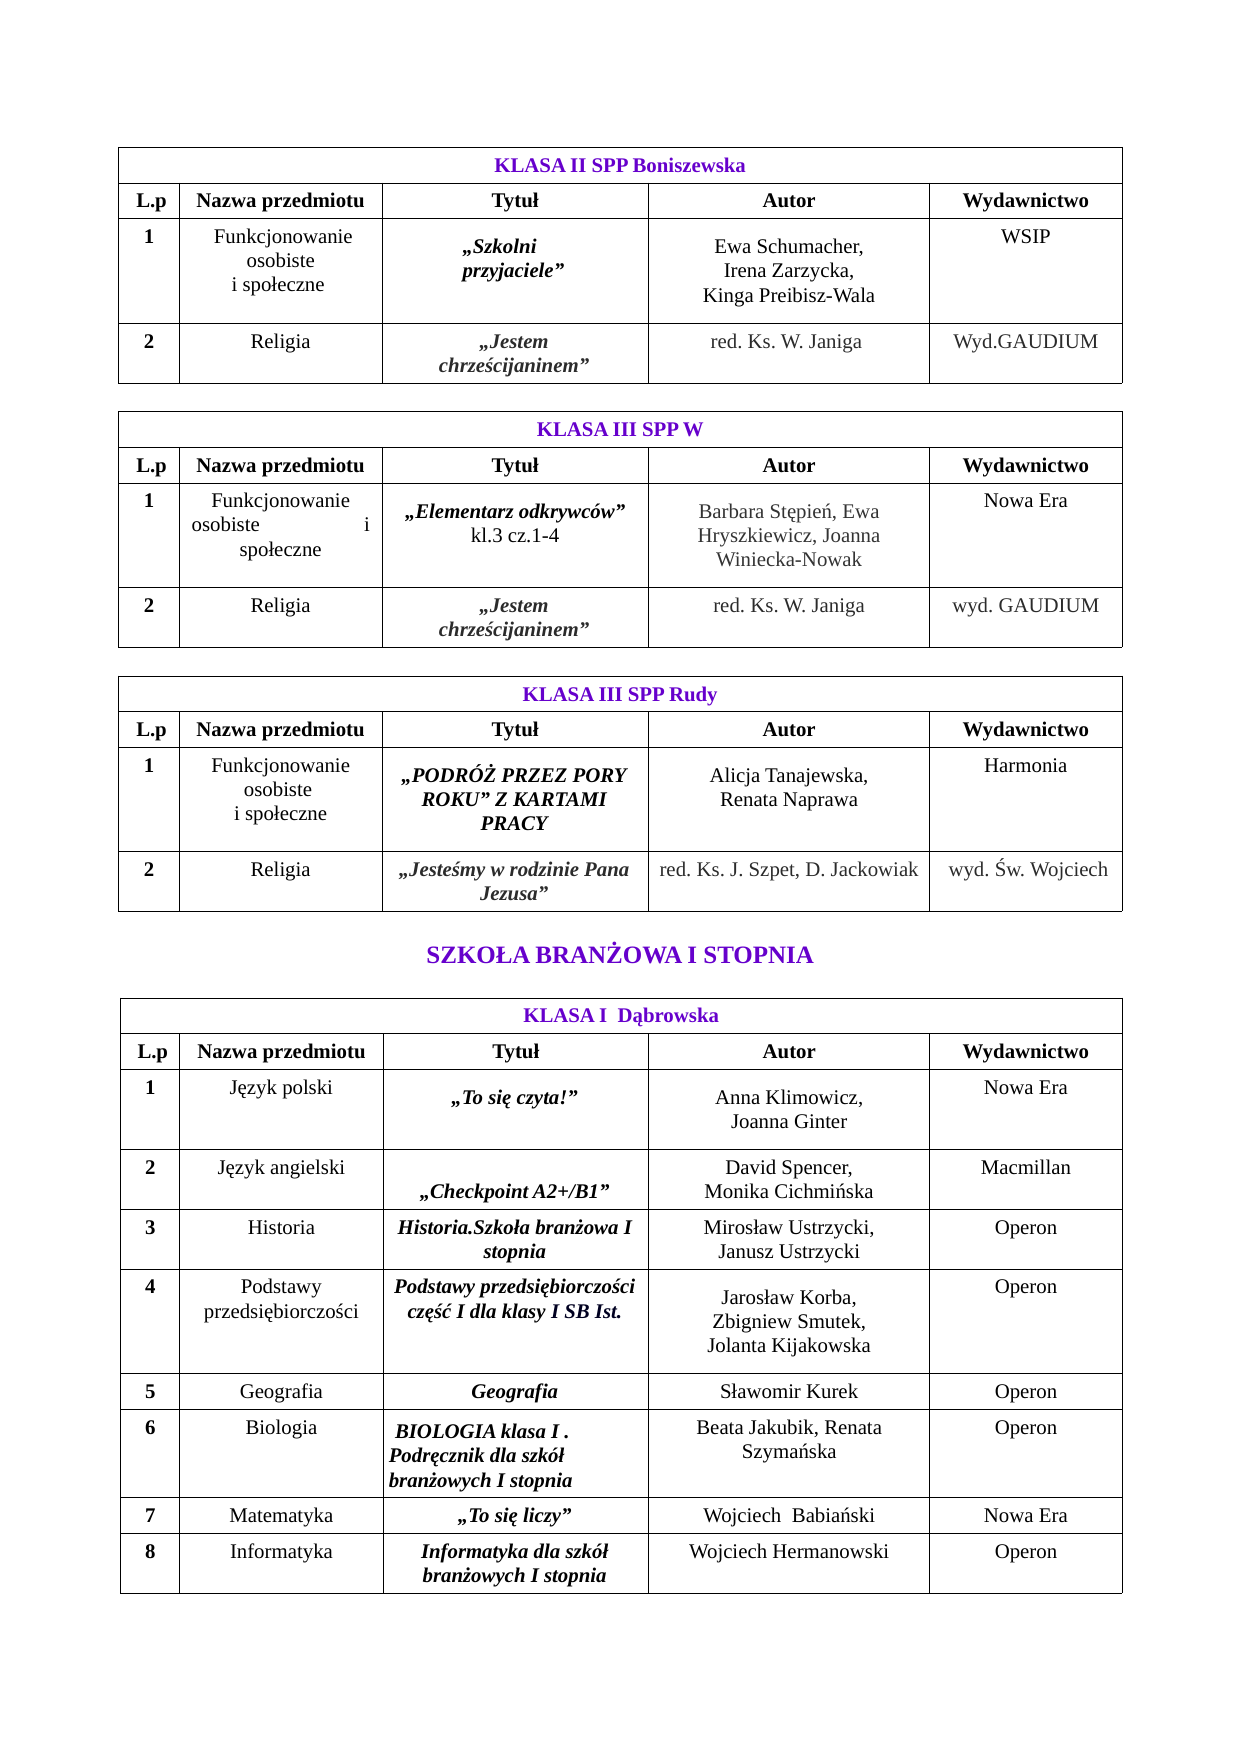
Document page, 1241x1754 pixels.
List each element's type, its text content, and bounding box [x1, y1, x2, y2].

table_cell Tytuł [383, 448, 648, 482]
table_cell wyd. Św. Wojciech [930, 852, 1122, 911]
table_cell Mirosław Ustrzycki, Janusz Ustrzycki [649, 1210, 929, 1269]
table_cell Operon [930, 1270, 1122, 1373]
table_cell 2 [119, 324, 179, 382]
table_cell L.p [121, 1034, 179, 1069]
table_cell Funkcjonowanie osobiste i społeczne [180, 219, 382, 323]
table_cell Ewa Schumacher, Irena Zarzycka, Kinga Preibisz-Wala [649, 219, 929, 323]
table_cell red. Ks. J. Szpet, D. Jackowiak [649, 852, 929, 911]
table_cell 4 [121, 1270, 179, 1373]
table_cell Autor [649, 712, 929, 747]
table_cell 6 [121, 1410, 179, 1497]
table_cell „Checkpoint A2+/B1” [384, 1150, 648, 1209]
table_cell Harmonia [930, 748, 1122, 851]
text SZKOŁA BRANŻOWA I STOPNIA [118, 940, 1122, 969]
table_cell 2 [119, 852, 179, 911]
table_cell Język angielski [180, 1150, 383, 1209]
table_cell Matematyka [180, 1498, 383, 1533]
table_cell Operon [930, 1374, 1122, 1409]
table_cell Geografia [384, 1374, 648, 1409]
table_cell Barbara Stępień, Ewa Hryszkiewicz, Joanna Winiecka-Nowak [649, 484, 929, 587]
table_header KLASA I Dąbrowska [121, 999, 1122, 1033]
table_cell 1 [119, 748, 179, 851]
table_cell „To się czyta!” [384, 1070, 648, 1149]
table_cell 1 [119, 219, 179, 323]
table_cell wyd. GAUDIUM [930, 588, 1122, 647]
table_cell Tytuł [383, 184, 648, 218]
table_cell Nowa Era [930, 1070, 1122, 1149]
table_cell „To się liczy” [384, 1498, 648, 1533]
table_cell Funkcjonowanie osobiste i społeczne [180, 484, 382, 587]
table_cell 7 [121, 1498, 179, 1533]
table_cell Nowa Era [930, 1498, 1122, 1533]
table_header KLASA III SPP Rudy [119, 677, 1122, 711]
table_cell Biologia [180, 1410, 383, 1497]
table_cell Sławomir Kurek [649, 1374, 929, 1409]
table_cell Wojciech Hermanowski [649, 1534, 929, 1593]
table_cell Religia [180, 852, 382, 911]
table_cell Operon [930, 1534, 1122, 1593]
table_cell Religia [180, 324, 382, 382]
table_cell WSIP [930, 219, 1122, 323]
table_cell Geografia [180, 1374, 383, 1409]
table_cell red. Ks. W. Janiga [649, 324, 929, 382]
table_cell Funkcjonowanie osobiste i społeczne [180, 748, 382, 851]
table_cell „Jesteśmy w rodzinie Pana Jezusa” [383, 852, 648, 911]
table_cell 1 [119, 484, 179, 587]
table_cell 1 [121, 1070, 179, 1149]
table_cell Nazwa przedmiotu [180, 712, 382, 747]
table_cell Wydawnictwo [930, 448, 1122, 482]
table_cell Wydawnictwo [930, 184, 1122, 218]
table_cell Historia.Szkoła branżowa I stopnia [384, 1210, 648, 1269]
table_cell „Elementarz odkrywców” kl.3 cz.1-4 [383, 484, 648, 587]
table_cell Jarosław Korba, Zbigniew Smutek, Jolanta Kijakowska [649, 1270, 929, 1373]
table_header KLASA III SPP W [119, 412, 1122, 447]
table_cell Informatyka dla szkół branżowych I stopnia [384, 1534, 648, 1593]
table_cell red. Ks. W. Janiga [649, 588, 929, 647]
table_cell Wydawnictwo [930, 712, 1122, 747]
table_cell Operon [930, 1410, 1122, 1497]
table_cell Autor [649, 184, 929, 218]
table_cell „Jestem chrześcijaninem” [383, 324, 648, 382]
table_cell Tytuł [384, 1034, 648, 1069]
table_cell Tytuł [383, 712, 648, 747]
table_cell „Jestem chrześcijaninem” [383, 588, 648, 647]
table_cell Podstawy przedsiębiorczości część I dla klasy I SB Ist. [384, 1270, 648, 1373]
table_cell Nazwa przedmiotu [180, 448, 382, 482]
table_cell Podstawy przedsiębiorczości [180, 1270, 383, 1373]
table_cell Macmillan [930, 1150, 1122, 1209]
table_cell Język polski [180, 1070, 383, 1149]
table_cell „PODRÓŻ PRZEZ PORY ROKU” Z KARTAMI PRACY [383, 748, 648, 851]
table_cell Autor [649, 448, 929, 482]
table_cell 8 [121, 1534, 179, 1593]
table_cell Anna Klimowicz, Joanna Ginter [649, 1070, 929, 1149]
table_cell Religia [180, 588, 382, 647]
table_cell Autor [649, 1034, 929, 1069]
table_cell BIOLOGIA klasa I . Podręcznik dla szkół branżowych I stopnia [384, 1410, 648, 1497]
table_cell Wydawnictwo [930, 1034, 1122, 1069]
table_cell L.p [119, 184, 179, 218]
table_cell 5 [121, 1374, 179, 1409]
table_header KLASA II SPP Boniszewska [119, 148, 1122, 182]
table_cell Nazwa przedmiotu [180, 1034, 383, 1069]
table_cell 2 [121, 1150, 179, 1209]
table_cell Wyd.GAUDIUM [930, 324, 1122, 382]
table_cell David Spencer, Monika Cichmińska [649, 1150, 929, 1209]
table_cell L.p [119, 448, 179, 482]
table_cell Nowa Era [930, 484, 1122, 587]
table_cell Operon [930, 1210, 1122, 1269]
table_cell 3 [121, 1210, 179, 1269]
table_cell „Szkolni przyjaciele” [383, 219, 648, 323]
table_cell L.p [119, 712, 179, 747]
table_cell 2 [119, 588, 179, 647]
table_cell Nazwa przedmiotu [180, 184, 382, 218]
table_cell Beata Jakubik, Renata Szymańska [649, 1410, 929, 1497]
table_cell Informatyka [180, 1534, 383, 1593]
table_cell Historia [180, 1210, 383, 1269]
table_cell Wojciech Babiański [649, 1498, 929, 1533]
table_cell Alicja Tanajewska, Renata Naprawa [649, 748, 929, 851]
